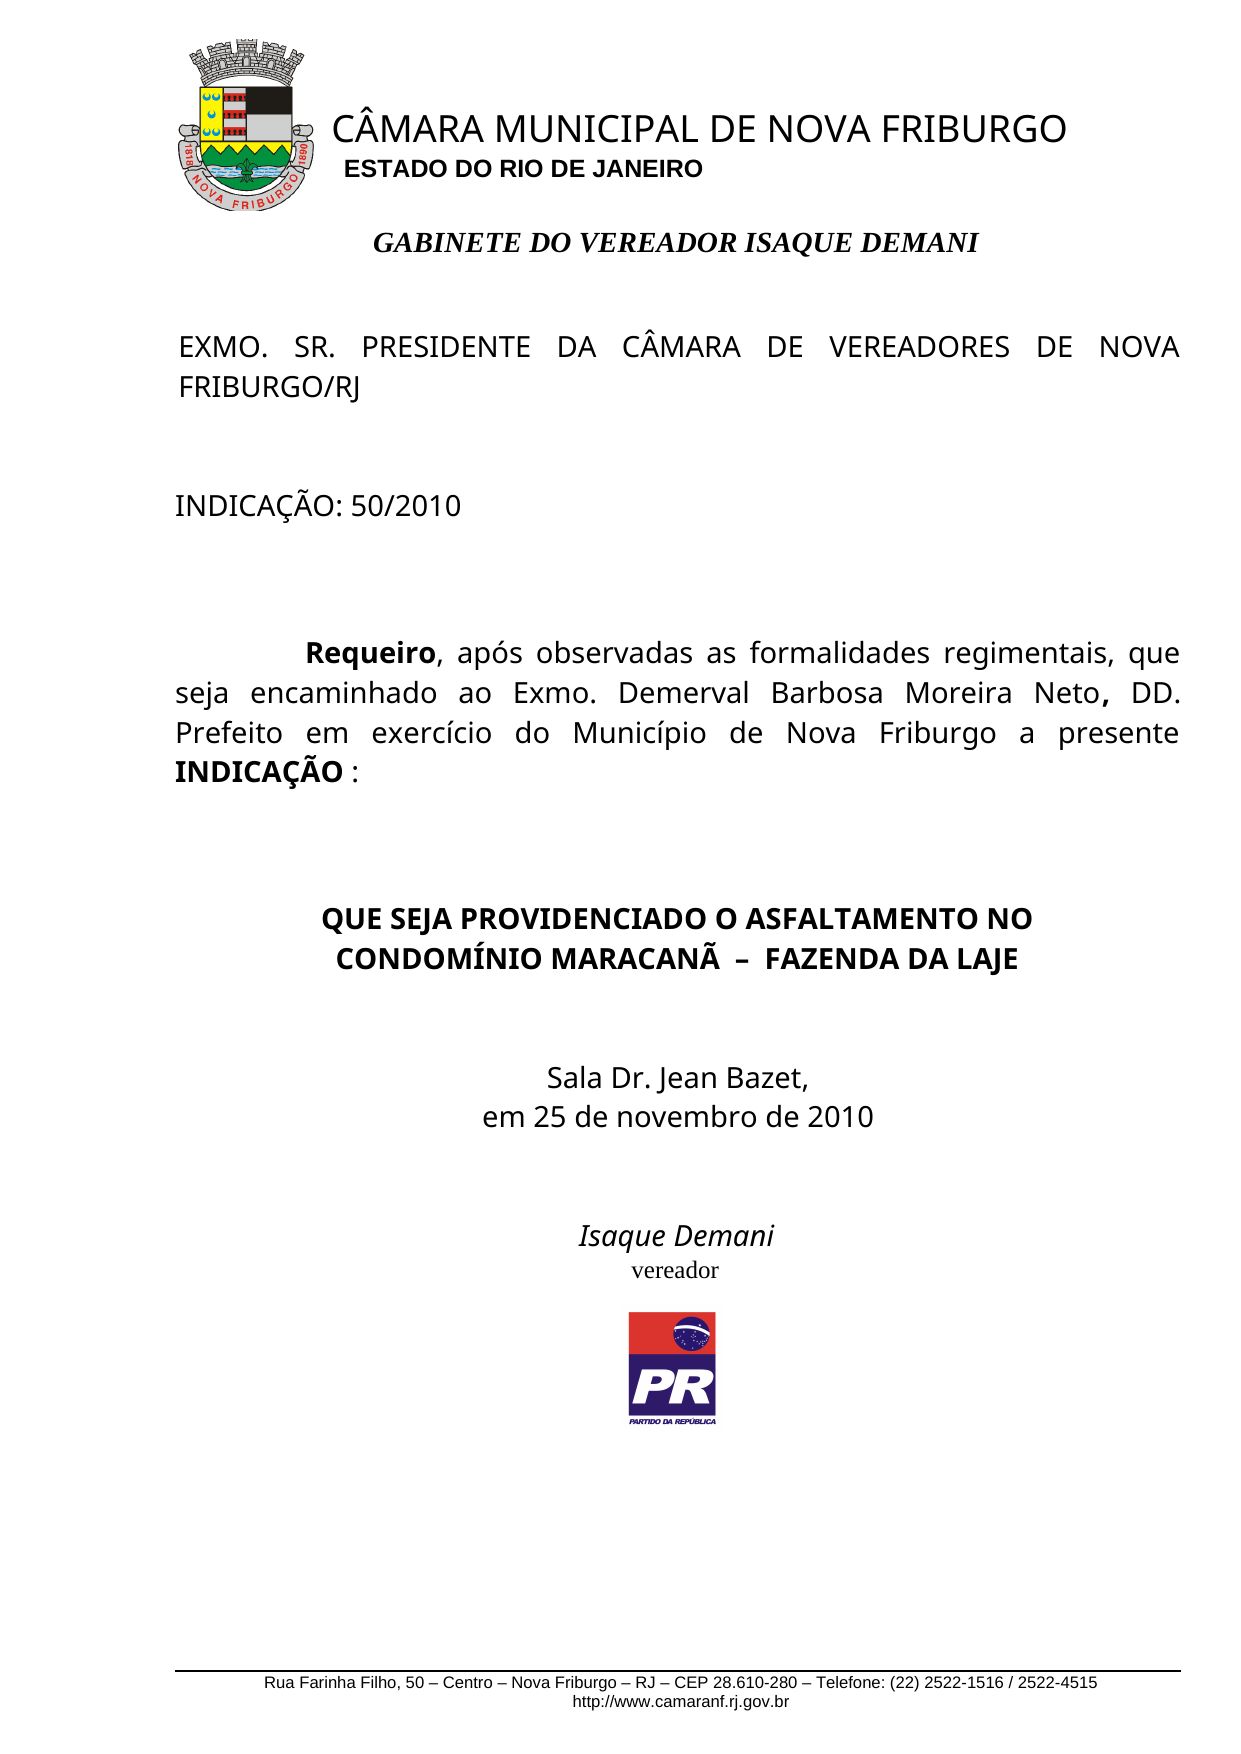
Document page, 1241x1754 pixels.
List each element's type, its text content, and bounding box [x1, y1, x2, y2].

text EXMO. SR. PRESIDENTE DA CÂMARA DE VEREADORES DE NOVA FRIBURGO/RJ [178, 326, 1181, 406]
text Requeiro, após observadas as formalidades regimentais, que seja encaminhado ao Exmo. Demerval Barbosa Moreira Neto, DD. Prefeito em exercício do Município de Nova Friburgo a presente INDICAÇÃO : [175, 633, 1181, 791]
text Isaque Demani [175, 1216, 1181, 1255]
picture [622, 1305, 723, 1430]
text INDICAÇÃO: 50/2010 [175, 485, 1181, 524]
text Sala Dr. Jean Bazet, [175, 1057, 1181, 1097]
text GABINETE DO VEREADOR ISAQUE DEMANI [173, 226, 1181, 259]
text vereador [175, 1255, 1181, 1284]
text CONDOMÍNIO MARACANÃ – FAZENDA DA LAJE [173, 938, 1181, 978]
text em 25 de novembro de 2010 [175, 1097, 1181, 1136]
text QUE SEJA PROVIDENCIADO O ASFALTAMENTO NO [173, 898, 1181, 938]
